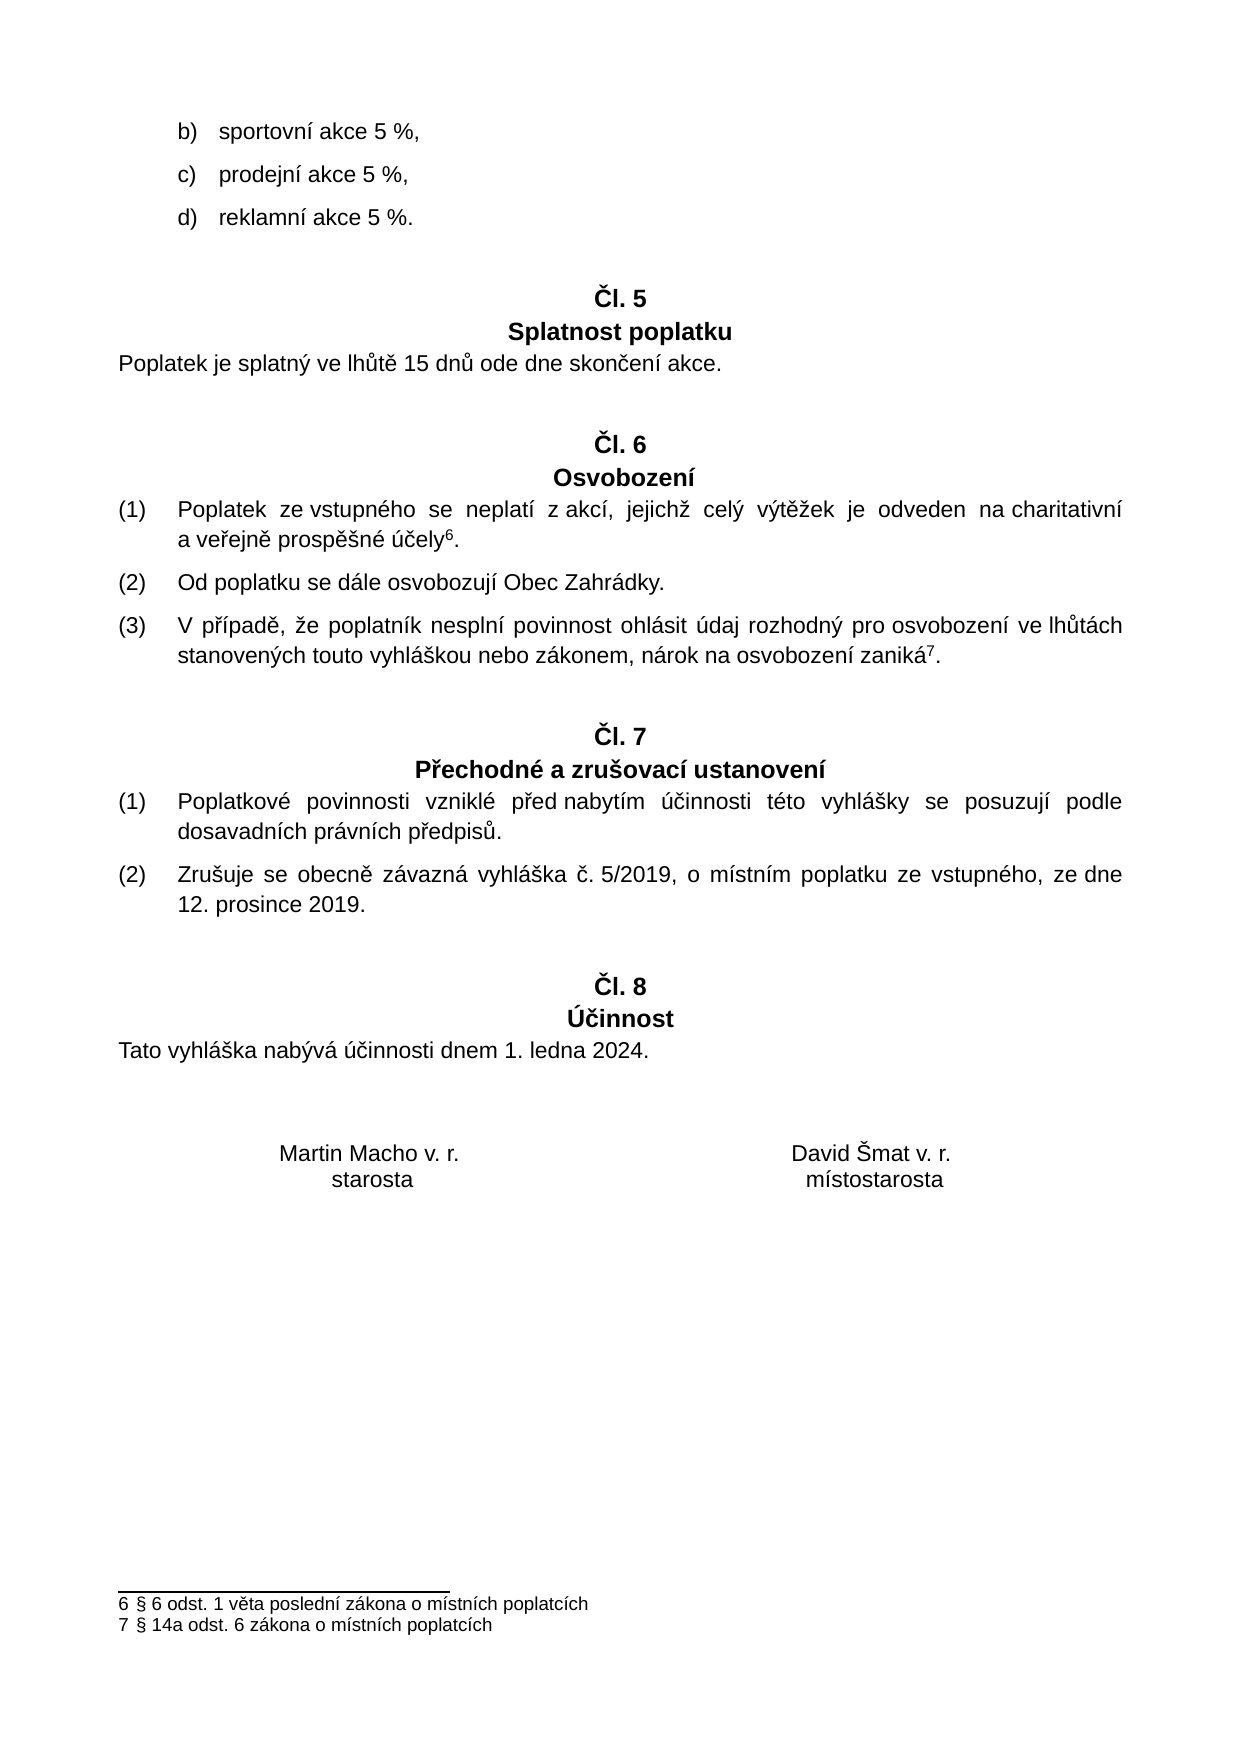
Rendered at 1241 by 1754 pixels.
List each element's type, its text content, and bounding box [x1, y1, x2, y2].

list V případě, že poplatník nesplní povinnost ohlásit údaj rozhodný pro osvobození ve lhůtách stanovených touto vyhláškou nebo zákonem, nárok na osvobození zaniká. [118, 612, 1122, 668]
text Tato vyhláška nabývá účinnosti dnem 1. ledna 2024. [118, 1037, 1122, 1064]
list § 6 odst. 1 věta poslední zákona o místních poplatcích [118, 1592, 1122, 1614]
list Poplatkové povinnosti vzniklé před nabytím účinnosti této vyhlášky se posuzují podle dosavadních právních předpisů. [118, 788, 1122, 845]
table_cell [620, 1198, 1122, 1316]
table_header Martin Macho v. r. starosta [118, 1080, 620, 1198]
list Zrušuje se obecně závazná vyhláška č. 5/2019, o místním poplatku ze vstupného, ze dne 12. prosince 2019. [118, 861, 1122, 918]
list Poplatek ze vstupného se neplatí z akcí, jejichž celý výtěžek je odveden na charitativní a veřejně prospěšné účely. [118, 496, 1122, 553]
subtitle Čl. 7 Přechodné a zrušovací ustanovení [118, 722, 1122, 784]
list prodejní akce 5 %, [177, 161, 1122, 187]
list reklamní akce 5 %. [177, 203, 1122, 230]
list Od poplatku se dále osvobozují Obec Zahrádky. [118, 569, 1122, 595]
subtitle Čl. 5 Splatnost poplatku [118, 284, 1122, 346]
text Poplatek je splatný ve lhůtě 15 dnů ode dne skončení akce. [118, 350, 1122, 376]
list § 14a odst. 6 zákona o místních poplatcích [118, 1614, 1122, 1635]
subtitle Čl. 6 Osvobození [118, 430, 1122, 492]
subtitle Čl. 8 Účinnost [118, 971, 1122, 1033]
list sportovní akce 5 %, [177, 118, 1122, 144]
table_header David Šmat v. r. místostarosta [620, 1080, 1122, 1198]
table_cell [118, 1198, 620, 1316]
